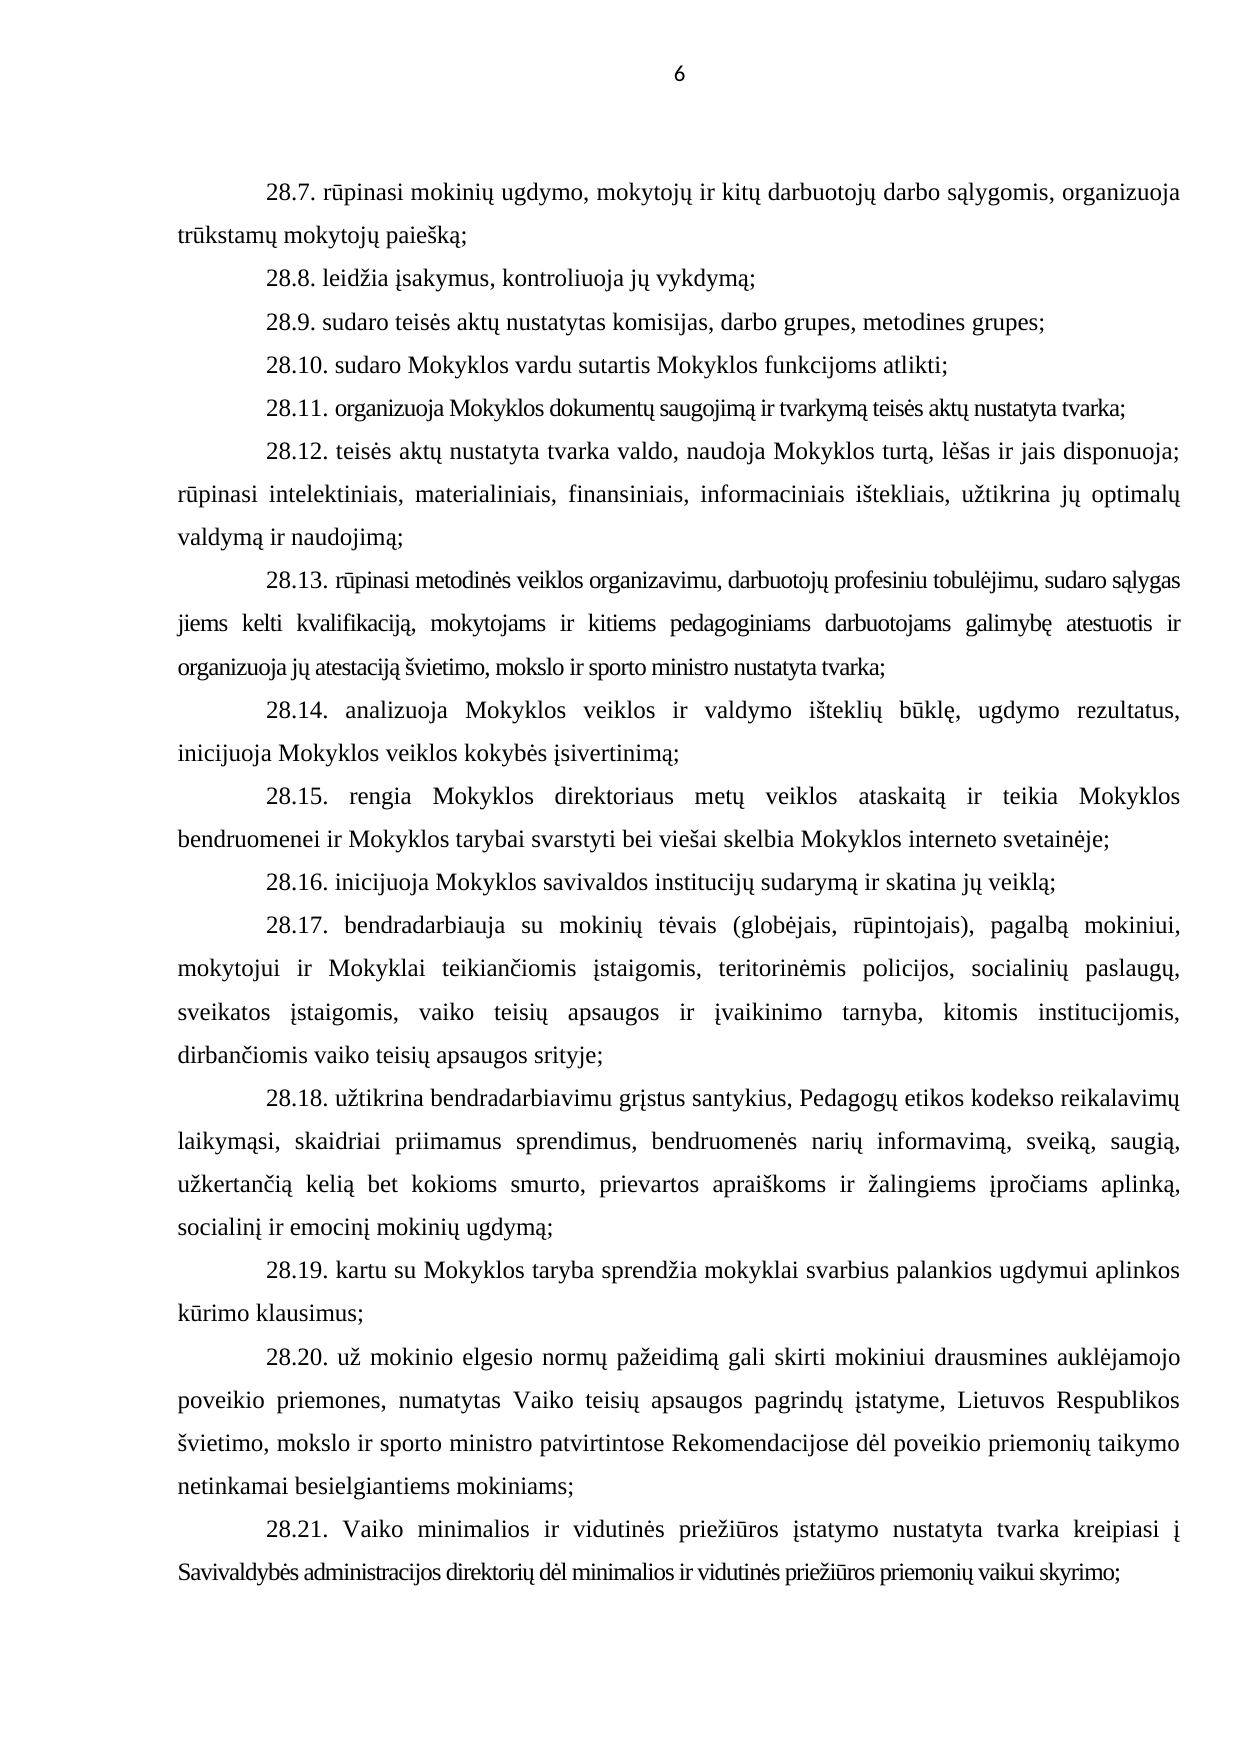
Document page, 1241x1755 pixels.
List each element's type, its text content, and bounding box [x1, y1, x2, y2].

text 28.11. organizuoja Mokyklos dokumentų saugojimą ir tvarkymą teisės aktų nustatyta tvarka; [177, 393, 1181, 422]
text 28.7. rūpinasi mokinių ugdymo, mokytojų ir kitų darbuotojų darbo sąlygomis, organizuoja trūkstamų mokytojų paiešką; [177, 177, 1181, 249]
text 28.14. analizuoja Mokyklos veiklos ir valdymo išteklių būklę, ugdymo rezultatus, inicijuoja Mokyklos veiklos kokybės įsivertinimą; [177, 695, 1181, 767]
text 28.19. kartu su Mokyklos taryba sprendžia mokyklai svarbius palankios ugdymui aplinkos kūrimo klausimus; [177, 1255, 1181, 1327]
text 28.13. rūpinasi metodinės veiklos organizavimu, darbuotojų profesiniu tobulėjimu, sudaro sąlygas jiems kelti kvalifikaciją, mokytojams ir kitiems pedagoginiams darbuotojams galimybę atestuotis ir organizuoja jų atestaciją švietimo, mokslo ir sporto ministro nustatyta tvarka; [177, 565, 1181, 680]
text 28.17. bendradarbiauja su mokinių tėvais (globėjais, rūpintojais), pagalbą mokiniui, mokytojui ir Mokyklai teikiančiomis įstaigomis, teritorinėmis policijos, socialinių paslaugų, sveikatos įstaigomis, vaiko teisių apsaugos ir įvaikinimo tarnyba, kitomis institucijomis, dirbančiomis vaiko teisių apsaugos srityje; [177, 910, 1181, 1068]
text 28.15. rengia Mokyklos direktoriaus metų veiklos ataskaitą ir teikia Mokyklos bendruomenei ir Mokyklos tarybai svarstyti bei viešai skelbia Mokyklos interneto svetainėje; [177, 781, 1181, 853]
text 28.20. už mokinio elgesio normų pažeidimą gali skirti mokiniui drausmines auklėjamojo poveikio priemones, numatytas Vaiko teisių apsaugos pagrindų įstatyme, Lietuvos Respublikos švietimo, mokslo ir sporto ministro patvirtintose Rekomendacijose dėl poveikio priemonių taikymo netinkamai besielgiantiems mokiniams; [177, 1342, 1181, 1500]
text 28.16. inicijuoja Mokyklos savivaldos institucijų sudarymą ir skatina jų veiklą; [177, 867, 1181, 896]
text 28.8. leidžia įsakymus, kontroliuoja jų vykdymą; [177, 263, 1181, 292]
text 28.12. teisės aktų nustatyta tvarka valdo, naudoja Mokyklos turtą, lėšas ir jais disponuoja; rūpinasi intelektiniais, materialiniais, finansiniais, informaciniais ištekliais, užtikrina jų optimalų valdymą ir naudojimą; [177, 436, 1181, 551]
text 28.18. užtikrina bendradarbiavimu grįstus santykius, Pedagogų etikos kodekso reikalavimų laikymąsi, skaidriai priimamus sprendimus, bendruomenės narių informavimą, sveiką, saugią, užkertančią kelią bet kokioms smurto, prievartos apraiškoms ir žalingiems įpročiams aplinką, socialinį ir emocinį mokinių ugdymą; [177, 1083, 1181, 1241]
text 28.10. sudaro Mokyklos vardu sutartis Mokyklos funkcijoms atlikti; [177, 350, 1181, 378]
text 28.21. Vaiko minimalios ir vidutinės priežiūros įstatymo nustatyta tvarka kreipiasi į Savivaldybės administracijos direktorių dėl minimalios ir vidutinės priežiūros priemonių vaikui skyrimo; [177, 1514, 1181, 1586]
text 28.9. sudaro teisės aktų nustatytas komisijas, darbo grupes, metodines grupes; [177, 307, 1181, 335]
